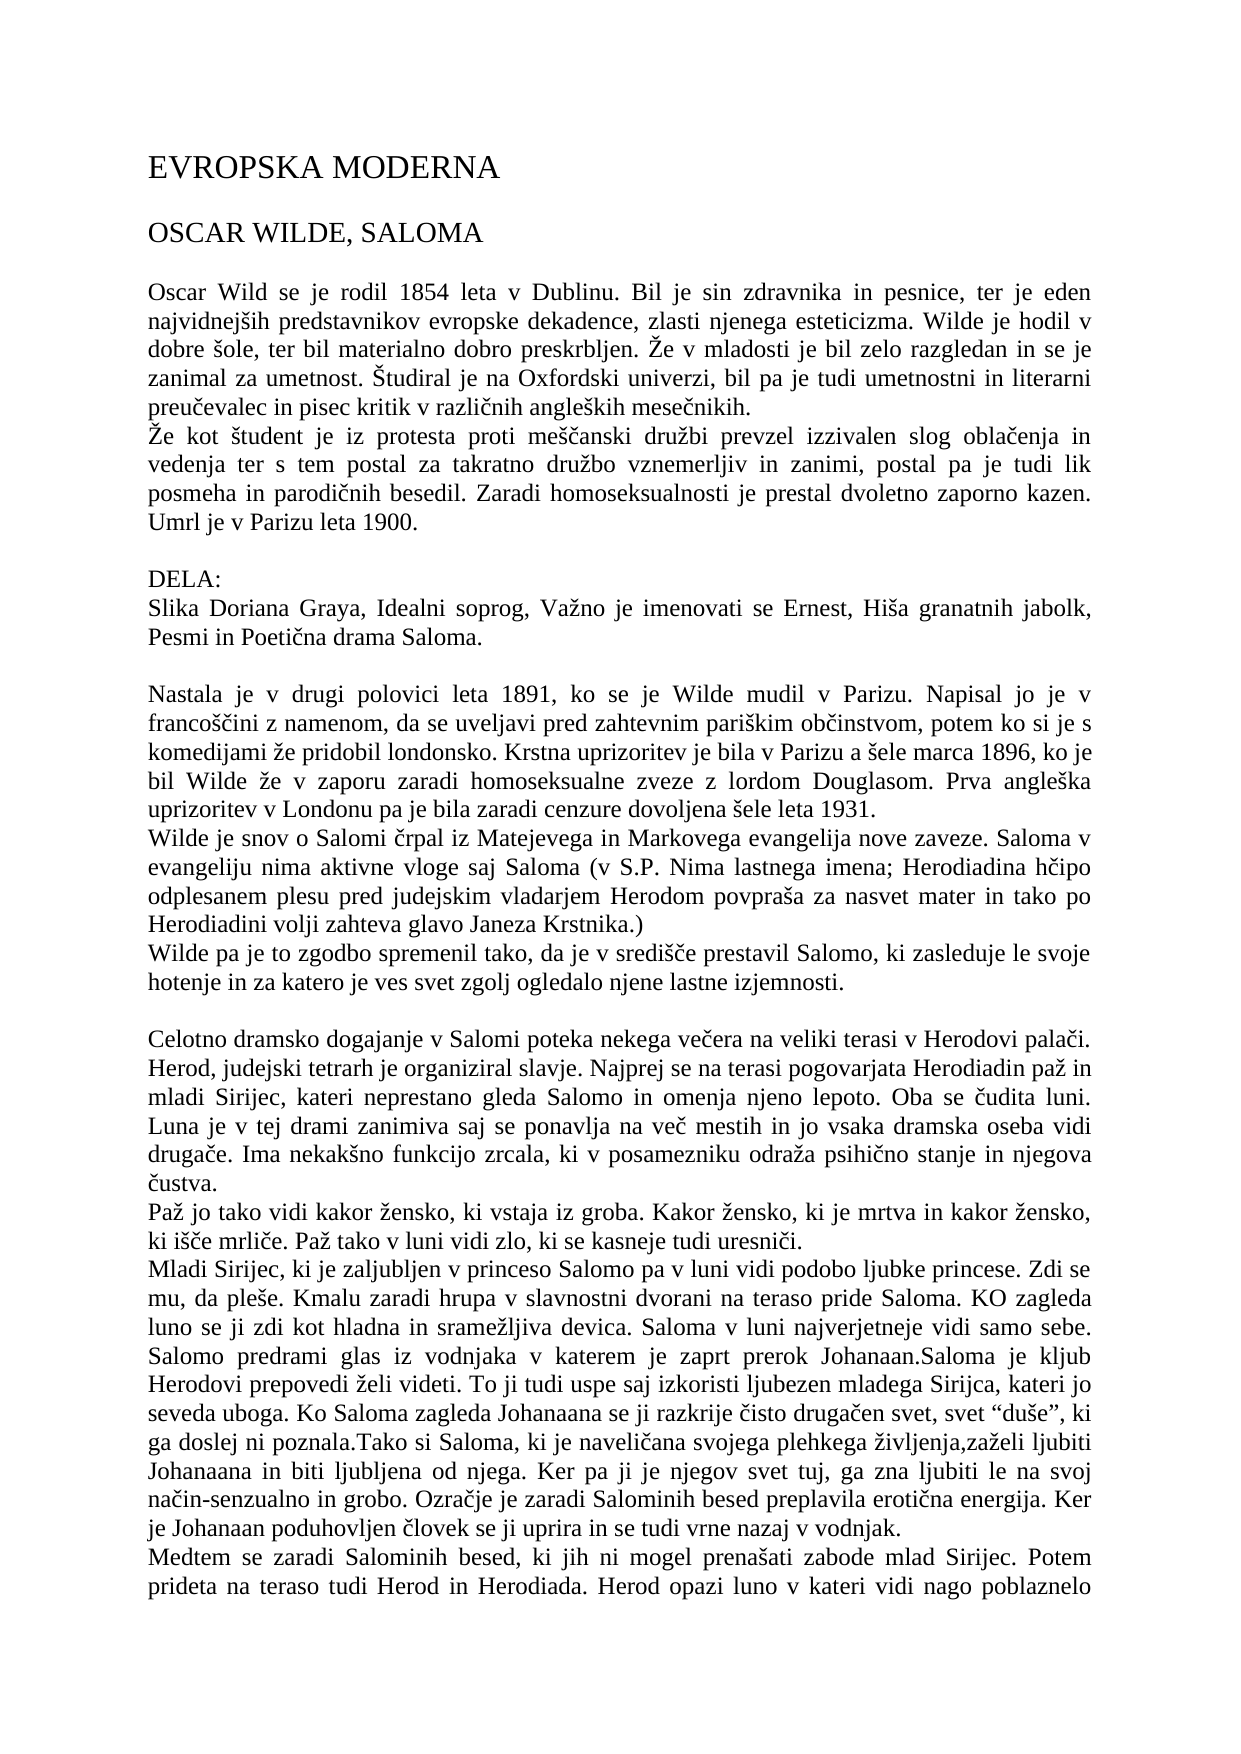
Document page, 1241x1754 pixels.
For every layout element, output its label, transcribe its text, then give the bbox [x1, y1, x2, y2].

subtitle EVROPSKA MODERNA [148, 148, 1093, 186]
text Celotno dramsko dogajanje v Salomi poteka nekega večera na veliki terasi v Herodovi palači. Herod, judejski tetrarh je organiziral slavje. Najprej se na terasi pogovarjata Herodiadin paž in mladi Sirijec, kateri neprestano gleda Salomo in omenja njeno lepoto. Oba se čudita luni. Luna je v tej drami zanimiva saj se ponavlja na več mestih in jo vsaka dramska oseba vidi drugače. Ima nekakšno funkcijo zrcala, ki v posamezniku odraža psihično stanje in njegova čustva. [148, 1024, 1093, 1197]
text Wilde je snov o Salomi črpal iz Matejevega in Markovega evangelija nove zaveze. Saloma v evangeliju nima aktivne vloge saj Saloma (v S.P. Nima lastnega imena; Herodiadina hčipo odplesanem plesu pred judejskim vladarjem Herodom povpraša za nasvet mater in tako po Herodiadini volji zahteva glavo Janeza Krstnika.) [148, 823, 1093, 938]
text Nastala je v drugi polovici leta 1891, ko se je Wilde mudil v Parizu. Napisal jo je v francoščini z namenom, da se uveljavi pred zahtevnim pariškim občinstvom, potem ko si je s komedijami že pridobil londonsko. Krstna uprizoritev je bila v Parizu a šele marca 1896, ko je bil Wilde že v zaporu zaradi homoseksualne zveze z lordom Douglasom. Prva angleška uprizoritev v Londonu pa je bila zaradi cenzure dovoljena šele leta 1931. [148, 679, 1093, 823]
text Oscar Wild se je rodil 1854 leta v Dublinu. Bil je sin zdravnika in pesnice, ter je eden najvidnejših predstavnikov evropske dekadence, zlasti njenega esteticizma. Wilde je hodil v dobre šole, ter bil materialno dobro preskrbljen. Že v mladosti je bil zelo razgledan in se je zanimal za umetnost. Študiral je na Oxfordski univerzi, bil pa je tudi umetnostni in literarni preučevalec in pisec kritik v različnih angleških mesečnikih. [148, 277, 1093, 421]
subtitle OSCAR WILDE, SALOMA [148, 215, 1093, 248]
text Že kot študent je iz protesta proti meščanski družbi prevzel izzivalen slog oblačenja in vedenja ter s tem postal za takratno družbo vznemerljiv in zanimi, postal pa je tudi lik posmeha in parodičnih besedil. Zaradi homoseksualnosti je prestal dvoletno zaporno kazen. Umrl je v Parizu leta 1900. [148, 421, 1093, 536]
text Paž jo tako vidi kakor žensko, ki vstaja iz groba. Kakor žensko, ki je mrtva in kakor žensko, ki išče mrliče. Paž tako v luni vidi zlo, ki se kasneje tudi uresniči. [148, 1197, 1093, 1254]
text Slika Doriana Graya, Idealni soprog, Važno je imenovati se Ernest, Hiša granatnih jabolk, Pesmi in Poetična drama Saloma. [148, 593, 1093, 651]
text Wilde pa je to zgodbo spremenil tako, da je v središče prestavil Salomo, ki zasleduje le svoje hotenje in za katero je ves svet zgolj ogledalo njene lastne izjemnosti. [148, 938, 1093, 996]
text Medtem se zaradi Salominih besed, ki jih ni mogel prenašati zabode mlad Sirijec. Potem prideta na teraso tudi Herod in Herodiada. Herod opazi luno v kateri vidi nago poblaznelo [148, 1542, 1093, 1599]
text Mladi Sirijec, ki je zaljubljen v princeso Salomo pa v luni vidi podobo ljubke princese. Zdi se mu, da pleše. Kmalu zaradi hrupa v slavnostni dvorani na teraso pride Saloma. KO zagleda luno se ji zdi kot hladna in sramežljiva devica. Saloma v luni najverjetneje vidi samo sebe. Salomo predrami glas iz vodnjaka v katerem je zaprt prerok Johanaan.Saloma je kljub Herodovi prepovedi želi videti. To ji tudi uspe saj izkoristi ljubezen mladega Sirijca, kateri jo seveda uboga. Ko Saloma zagleda Johanaana se ji razkrije čisto drugačen svet, svet “duše”, ki ga doslej ni poznala.Tako si Saloma, ki je naveličana svojega plehkega življenja,zaželi ljubiti Johanaana in biti ljubljena od njega. Ker pa ji je njegov svet tuj, ga zna ljubiti le na svoj način-senzualno in grobo. Ozračje je zaradi Salominih besed preplavila erotična energija. Ker je Johanaan poduhovljen človek se ji uprira in se tudi vrne nazaj v vodnjak. [148, 1254, 1093, 1542]
text DELA: [148, 564, 1093, 593]
